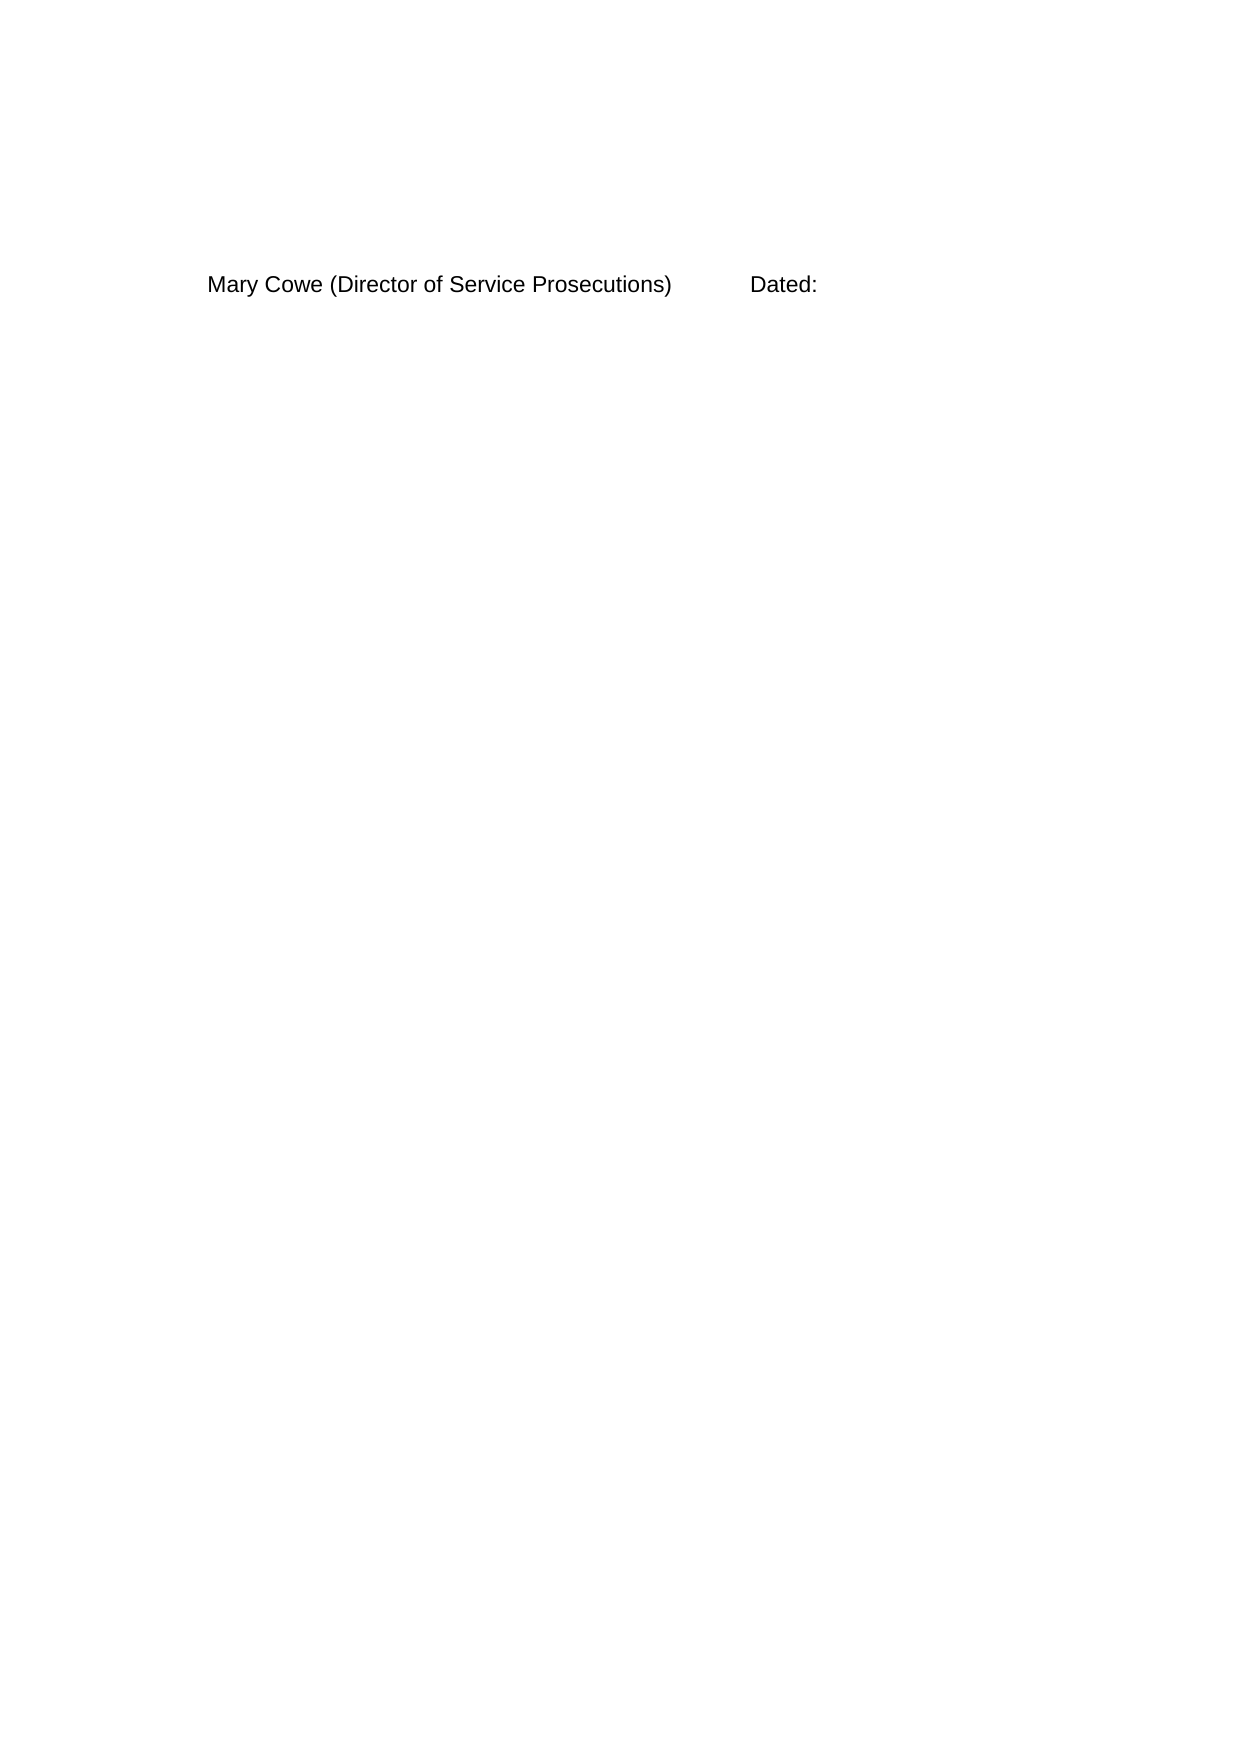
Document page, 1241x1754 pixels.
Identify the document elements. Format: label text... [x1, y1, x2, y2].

text Mary Cowe (Director of Service Prosecutions) Dated: [150, 271, 1090, 297]
